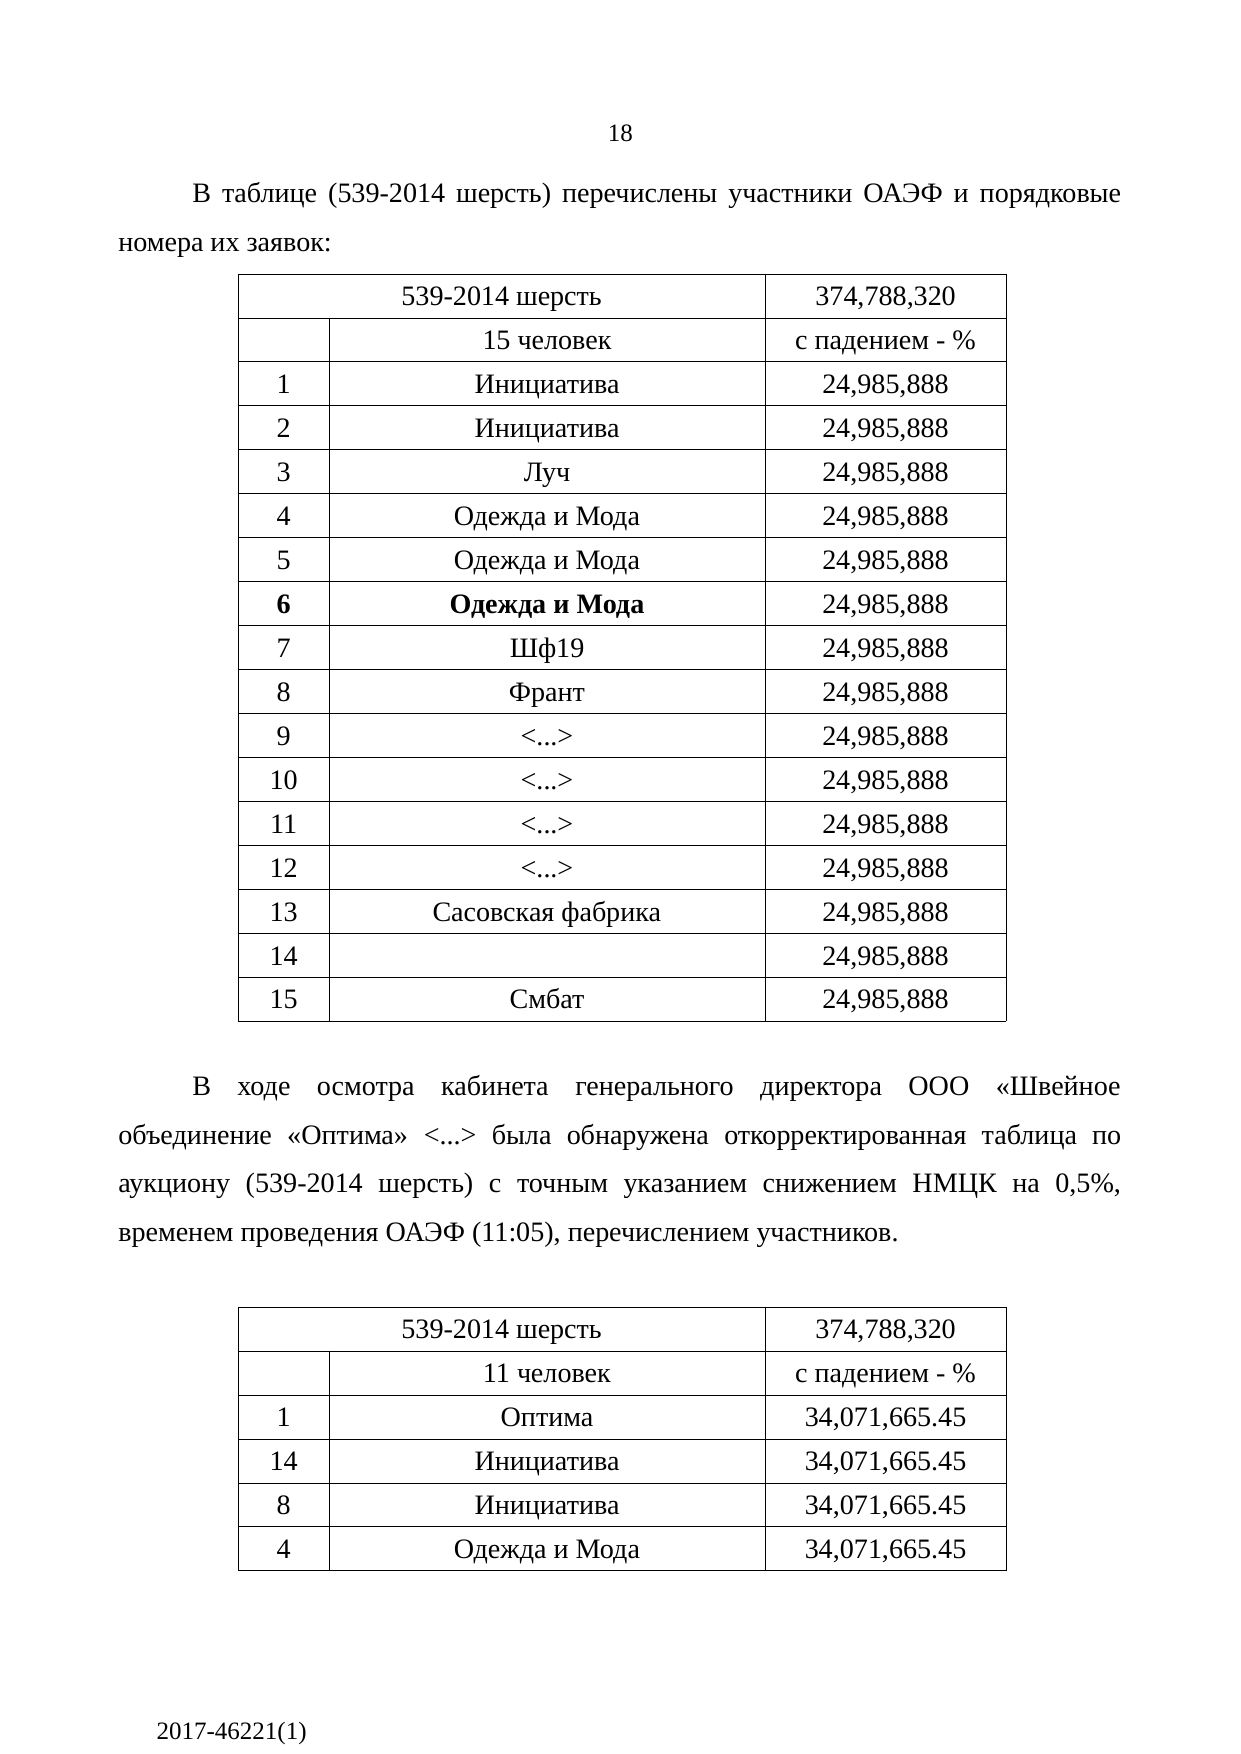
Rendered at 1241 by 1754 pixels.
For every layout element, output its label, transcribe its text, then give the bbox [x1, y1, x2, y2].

table_cell 24 985 888 [766, 890, 1006, 933]
table_cell 1 [239, 362, 329, 405]
table_cell 34 071 665,45 [766, 1527, 1006, 1570]
table_cell Франт [330, 670, 765, 713]
table_cell Одежда и Мода [330, 1527, 765, 1570]
table_cell 2 [239, 406, 329, 449]
table_cell 8 [239, 670, 329, 713]
table_cell 24 985 888 [766, 846, 1006, 889]
table_cell Инициатива [330, 362, 765, 405]
table_cell [239, 1352, 329, 1394]
table_cell с падением - % [766, 319, 1006, 361]
table_cell 24 985 888 [766, 538, 1006, 581]
table_cell 11 [239, 802, 329, 845]
table_cell 24 985 888 [766, 802, 1006, 845]
table_cell Шф19 [330, 626, 765, 669]
table_cell 3 [239, 450, 329, 493]
table_cell 1 [239, 1396, 329, 1438]
table_cell 5 [239, 538, 329, 581]
table_header 374 788 320 [766, 275, 1006, 317]
table_header 539-2014 шерсть [239, 275, 765, 317]
table_cell Инициатива [330, 406, 765, 449]
table_cell <...> [330, 714, 765, 757]
table_cell [239, 319, 329, 361]
table_cell с падением - % [766, 1352, 1006, 1394]
table_cell 6 [239, 582, 329, 625]
table_cell 4 [239, 1527, 329, 1570]
table_cell Одежда и Мода [330, 582, 765, 625]
table_cell 24 985 888 [766, 362, 1006, 405]
table_cell 34 071 665,45 [766, 1396, 1006, 1438]
table_cell 24 985 888 [766, 670, 1006, 713]
table_cell 24 985 888 [766, 758, 1006, 801]
table_cell 24 985 888 [766, 626, 1006, 669]
text В таблице (539-2014 шерсть) перечислены участники ОАЭФ и порядковые номера их заявок: [118, 176, 1122, 257]
table_cell 34 071 665,45 [766, 1484, 1006, 1526]
table_cell Сасовская фабрика [330, 890, 765, 933]
table_header 374 788 320 [766, 1308, 1006, 1351]
table_cell 15 человек [330, 319, 765, 361]
table_cell 14 [239, 934, 329, 977]
table_cell Инициатива [330, 1484, 765, 1526]
table_cell <...> [330, 758, 765, 801]
table_cell 11 человек [330, 1352, 765, 1394]
table_cell Одежда и Мода [330, 538, 765, 581]
table_cell 24 985 888 [766, 450, 1006, 493]
table_cell 15 [239, 978, 329, 1021]
table_cell Луч [330, 450, 765, 493]
table_cell Инициатива [330, 1440, 765, 1482]
table_cell <...> [330, 846, 765, 889]
table_cell 14 [239, 1440, 329, 1482]
table_cell 24 985 888 [766, 406, 1006, 449]
table_cell 7 [239, 626, 329, 669]
table_cell 12 [239, 846, 329, 889]
table_cell 10 [239, 758, 329, 801]
table_cell [330, 934, 765, 977]
table_cell 24 985 888 [766, 582, 1006, 625]
text В ходе осмотра кабинета генерального директора ООО «Швейное объединение «Оптима» <...> была обнаружена откорректированная таблица по аукциону (539-2014 шерсть) с точным указанием снижением НМЦК на 0,5%, временем проведения ОАЭФ (11:05), перечислением участников. [118, 1069, 1122, 1247]
table_cell 13 [239, 890, 329, 933]
table_cell 4 [239, 494, 329, 537]
table_cell Одежда и Мода [330, 494, 765, 537]
table_cell 24 985 888 [766, 978, 1006, 1021]
table_cell 9 [239, 714, 329, 757]
table_cell Смбат [330, 978, 765, 1021]
table_cell 8 [239, 1484, 329, 1526]
table_cell <...> [330, 802, 765, 845]
table_cell Оптима [330, 1396, 765, 1438]
table_header 539-2014 шерсть [239, 1308, 765, 1351]
table_cell 24 985 888 [766, 934, 1006, 977]
table_cell 34 071 665,45 [766, 1440, 1006, 1482]
table_cell 24 985 888 [766, 494, 1006, 537]
table_cell 24 985 888 [766, 714, 1006, 757]
